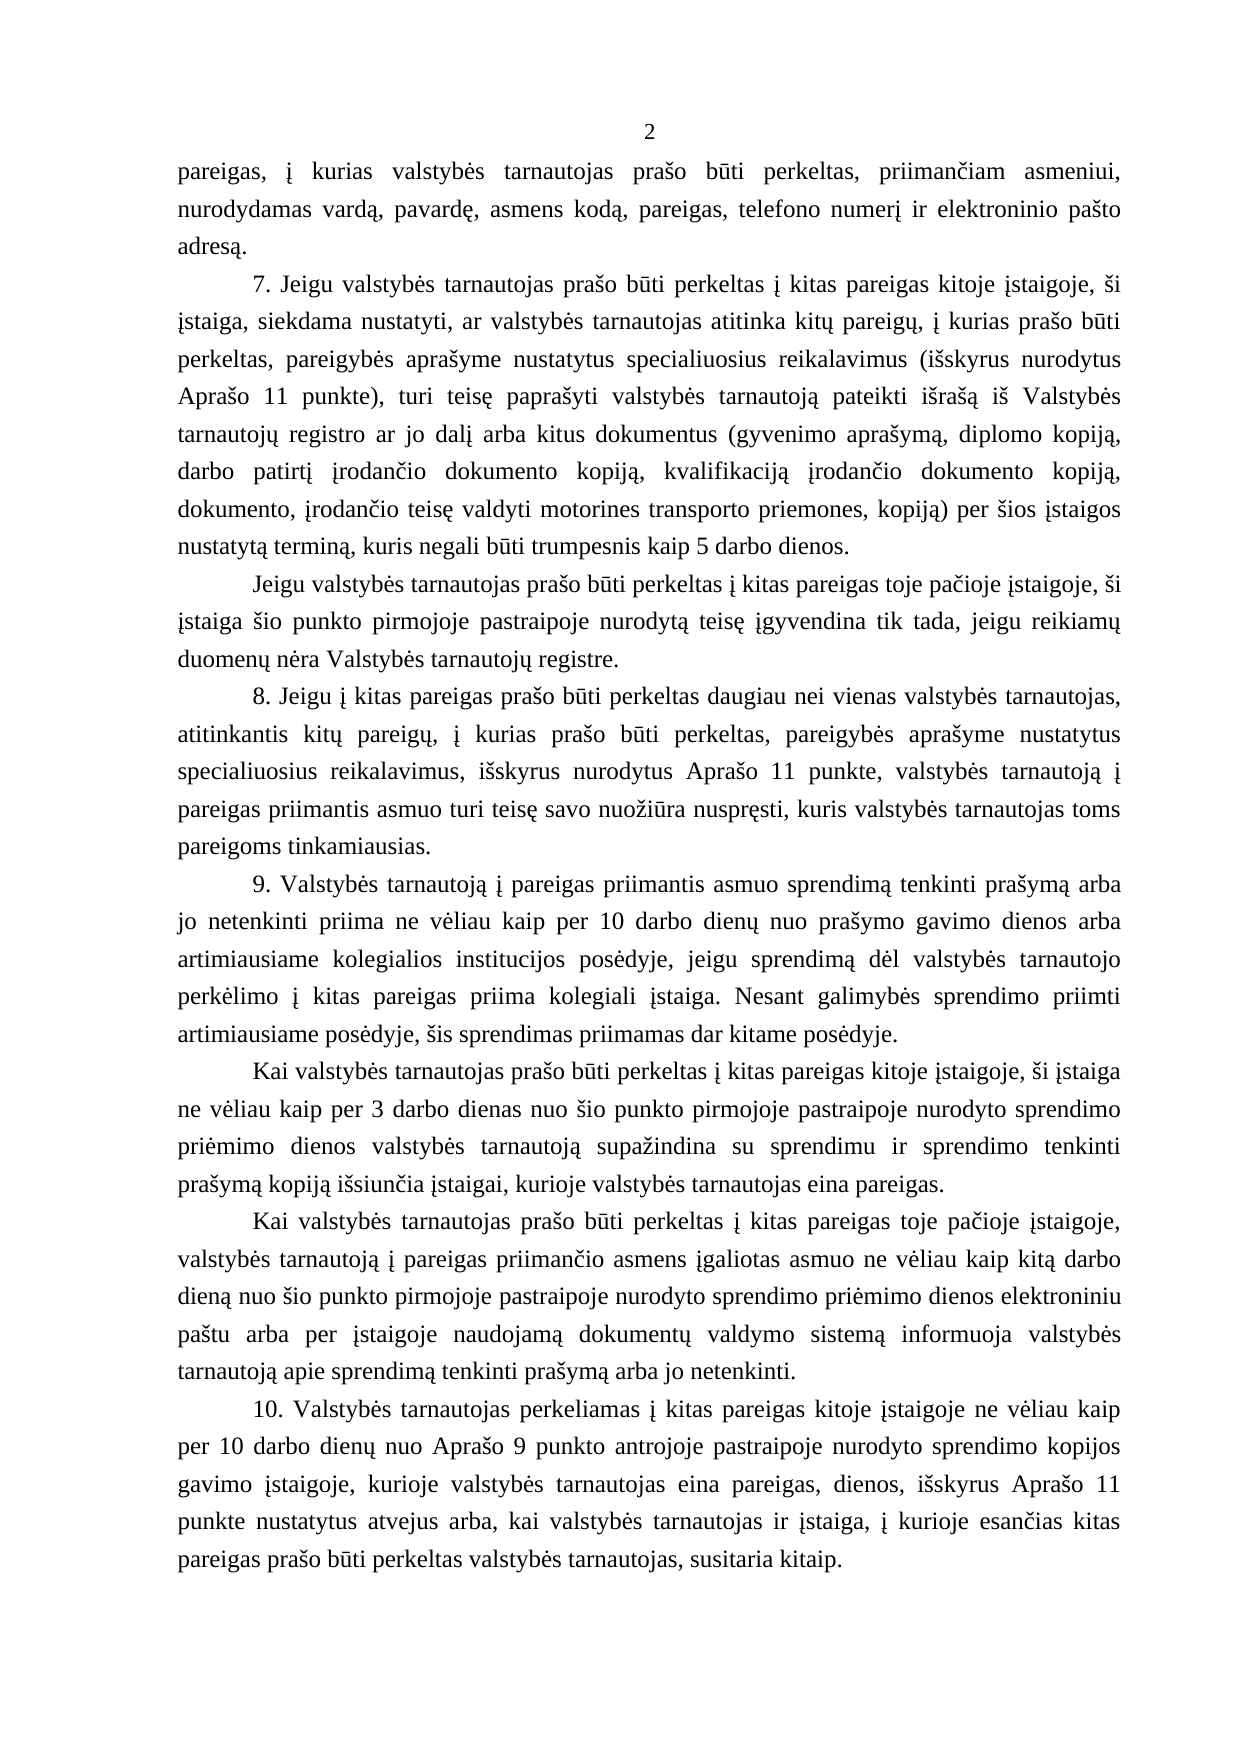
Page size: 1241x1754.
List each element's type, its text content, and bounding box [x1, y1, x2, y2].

text 7. Jeigu valstybės tarnautojas prašo būti perkeltas į kitas pareigas kitoje įstaigoje, ši įstaiga, siekdama nustatyti, ar valstybės tarnautojas atitinka kitų pareigų, į kurias prašo būti perkeltas, pareigybės aprašyme nustatytus specialiuosius reikalavimus (išskyrus nurodytus Aprašo 11 punkte), turi teisę paprašyti valstybės tarnautoją pateikti išrašą iš Valstybės tarnautojų registro ar jo dalį arba kitus dokumentus (gyvenimo aprašymą, diplomo kopiją, darbo patirtį įrodančio dokumento kopiją, kvalifikaciją įrodančio dokumento kopiją, dokumento, įrodančio teisę valdyti motorines transporto priemones, kopiją) per šios įstaigos nustatytą terminą, kuris negali būti trumpesnis kaip 5 darbo dienos. [177, 260, 1122, 560]
text pareigas, į kurias valstybės tarnautojas prašo būti perkeltas, priimančiam asmeniui, nurodydamas vardą, pavardę, asmens kodą, pareigas, telefono numerį ir elektroninio pašto adresą. [177, 148, 1122, 260]
text Kai valstybės tarnautojas prašo būti perkeltas į kitas pareigas kitoje įstaigoje, ši įstaiga ne vėliau kaip per 3 darbo dienas nuo šio punkto pirmojoje pastraipoje nurodyto sprendimo priėmimo dienos valstybės tarnautoją supažindina su sprendimu ir sprendimo tenkinti prašymą kopiją išsiunčia įstaigai, kurioje valstybės tarnautojas eina pareigas. [177, 1048, 1122, 1198]
text Jeigu valstybės tarnautojas prašo būti perkeltas į kitas pareigas toje pačioje įstaigoje, ši įstaiga šio punkto pirmojoje pastraipoje nurodytą teisę įgyvendina tik tada, jeigu reikiamų duomenų nėra Valstybės tarnautojų registre. [177, 560, 1122, 673]
text 9. Valstybės tarnautoją į pareigas priimantis asmuo sprendimą tenkinti prašymą arba jo netenkinti priima ne vėliau kaip per 10 darbo dienų nuo prašymo gavimo dienos arba artimiausiame kolegialios institucijos posėdyje, jeigu sprendimą dėl valstybės tarnautojo perkėlimo į kitas pareigas priima kolegiali įstaiga. Nesant galimybės sprendimo priimti artimiausiame posėdyje, šis sprendimas priimamas dar kitame posėdyje. [177, 860, 1122, 1048]
text Kai valstybės tarnautojas prašo būti perkeltas į kitas pareigas toje pačioje įstaigoje, valstybės tarnautoją į pareigas priimančio asmens įgaliotas asmuo ne vėliau kaip kitą darbo dieną nuo šio punkto pirmojoje pastraipoje nurodyto sprendimo priėmimo dienos elektroniniu paštu arba per įstaigoje naudojamą dokumentų valdymo sistemą informuoja valstybės tarnautoją apie sprendimą tenkinti prašymą arba jo netenkinti. [177, 1198, 1122, 1385]
text 8. Jeigu į kitas pareigas prašo būti perkeltas daugiau nei vienas valstybės tarnautojas, atitinkantis kitų pareigų, į kurias prašo būti perkeltas, pareigybės aprašyme nustatytus specialiuosius reikalavimus, išskyrus nurodytus Aprašo 11 punkte, valstybės tarnautoją į pareigas priimantis asmuo turi teisę savo nuožiūra nuspręsti, kuris valstybės tarnautojas toms pareigoms tinkamiausias. [177, 673, 1122, 860]
text 10. Valstybės tarnautojas perkeliamas į kitas pareigas kitoje įstaigoje ne vėliau kaip per 10 darbo dienų nuo Aprašo 9 punkto antrojoje pastraipoje nurodyto sprendimo kopijos gavimo įstaigoje, kurioje valstybės tarnautojas eina pareigas, dienos, išskyrus Aprašo 11 punkte nustatytus atvejus arba, kai valstybės tarnautojas ir įstaiga, į kurioje esančias kitas pareigas prašo būti perkeltas valstybės tarnautojas, susitaria kitaip. [177, 1385, 1122, 1573]
